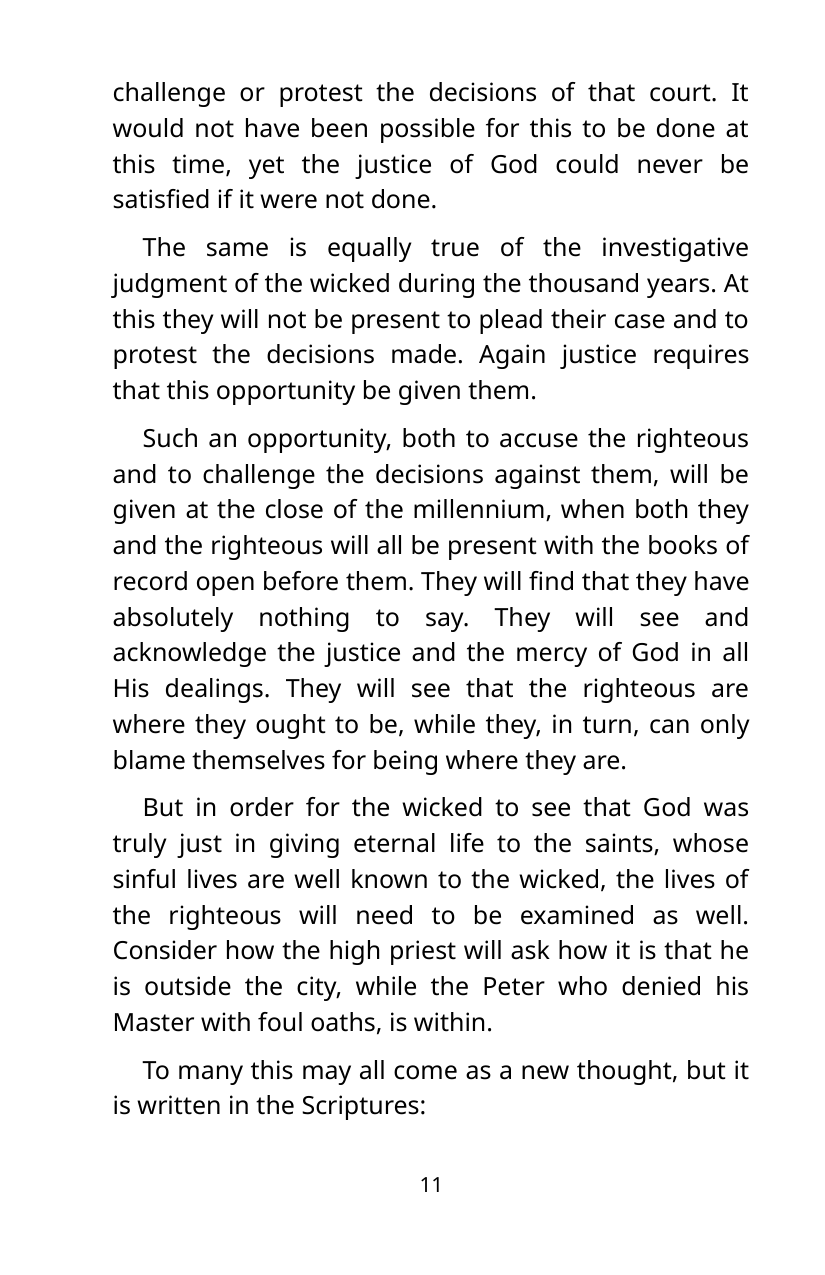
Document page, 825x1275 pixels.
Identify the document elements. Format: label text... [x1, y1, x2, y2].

text challenge or protest the decisions of that court. It would not have been possible for this to be done at this time, yet the justice of God could never be satisfied if it were not done. [112, 75, 750, 216]
text To many this may all come as a new thought, but it is written in the Scriptures: [112, 1052, 750, 1122]
text Such an opportunity, both to accuse the righteous and to challenge the decisions against them, will be given at the close of the millennium, when both they and the righteous will all be present with the books of record open before them. They will find that they have absolutely nothing to say. They will see and acknowledge the justice and the mercy of God in all His dealings. They will see that the righteous are where they ought to be, while they, in turn, can only blame themselves for being where they are. [112, 421, 750, 776]
text The same is equally true of the investigative judgment of the wicked during the thousand years. At this they will not be present to plead their case and to protest the decisions made. Again justice requires that this opportunity be given them. [112, 230, 750, 407]
text But in order for the wicked to see that God was truly just in giving eternal life to the saints, whose sinful lives are well known to the wicked, the lives of the righteous will need to be examined as well. Consider how the high priest will ask how it is that he is outside the city, while the Peter who denied his Master with foul oaths, is within. [112, 790, 750, 1038]
